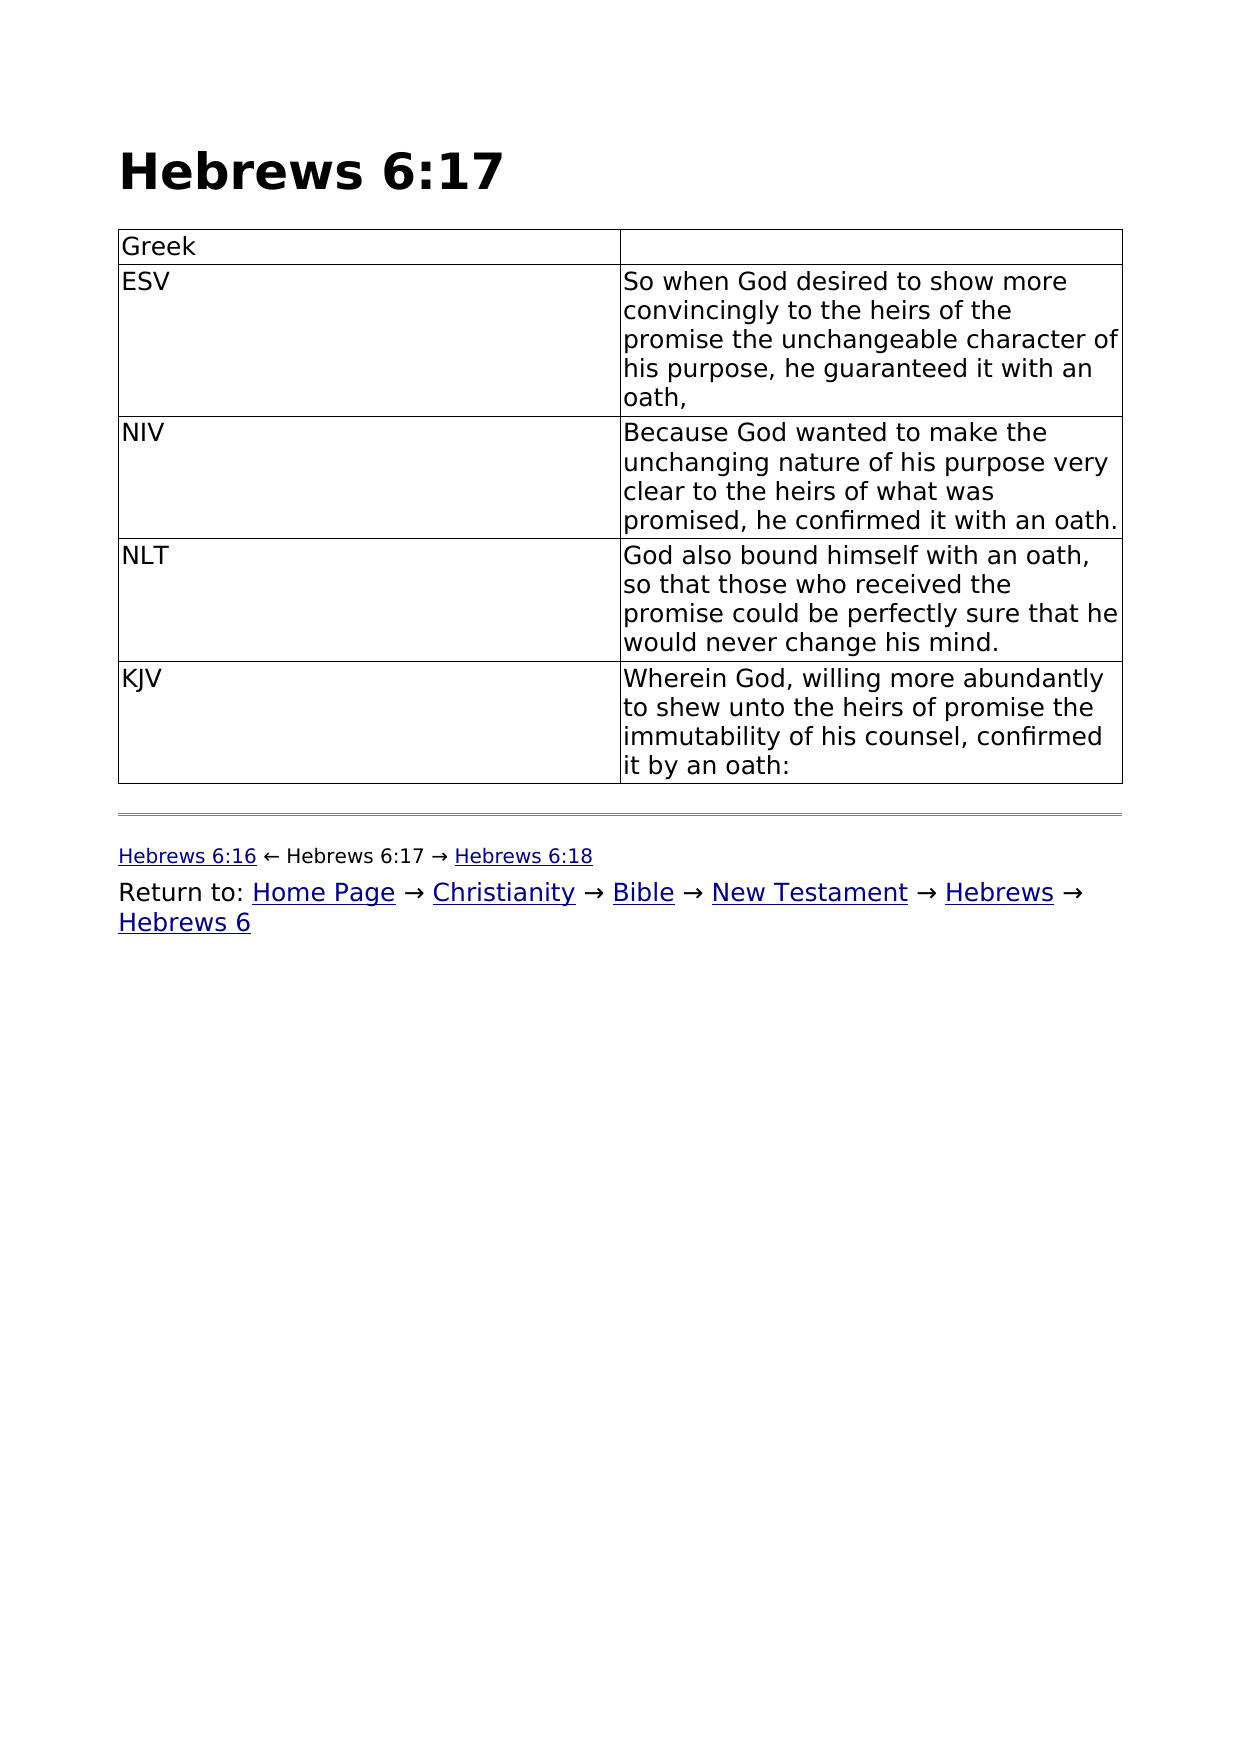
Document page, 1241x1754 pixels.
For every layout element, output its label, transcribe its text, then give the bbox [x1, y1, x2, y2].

table_cell God also bound himself with an oath, so that those who received the promise could be perfectly sure that he would never change his mind. [621, 539, 1122, 661]
table_cell ESV [119, 265, 620, 416]
table_cell KJV [119, 662, 620, 783]
table_header Greek [119, 230, 620, 264]
table_header [621, 230, 1122, 264]
table_cell NIV [119, 417, 620, 538]
text Hebrews 6:16 ← Hebrews 6:17 → Hebrews 6:18 [118, 844, 1122, 879]
table_cell NLT [119, 539, 620, 661]
table_cell Because God wanted to make the unchanging nature of his purpose very clear to the heirs of what was promised, he confirmed it with an oath. [621, 417, 1122, 538]
subtitle Hebrews 6:17 [118, 143, 1122, 201]
table_cell Wherein God, willing more abundantly to shew unto the heirs of promise the immutability of his counsel, confirmed it by an oath: [621, 662, 1122, 783]
text Return to: Home Page → Christianity → Bible → New Testament → Hebrews → Hebrews 6 [118, 879, 1122, 937]
table_cell So when God desired to show more convincingly to the heirs of the promise the unchangeable character of his purpose, he guaranteed it with an oath, [621, 265, 1122, 416]
